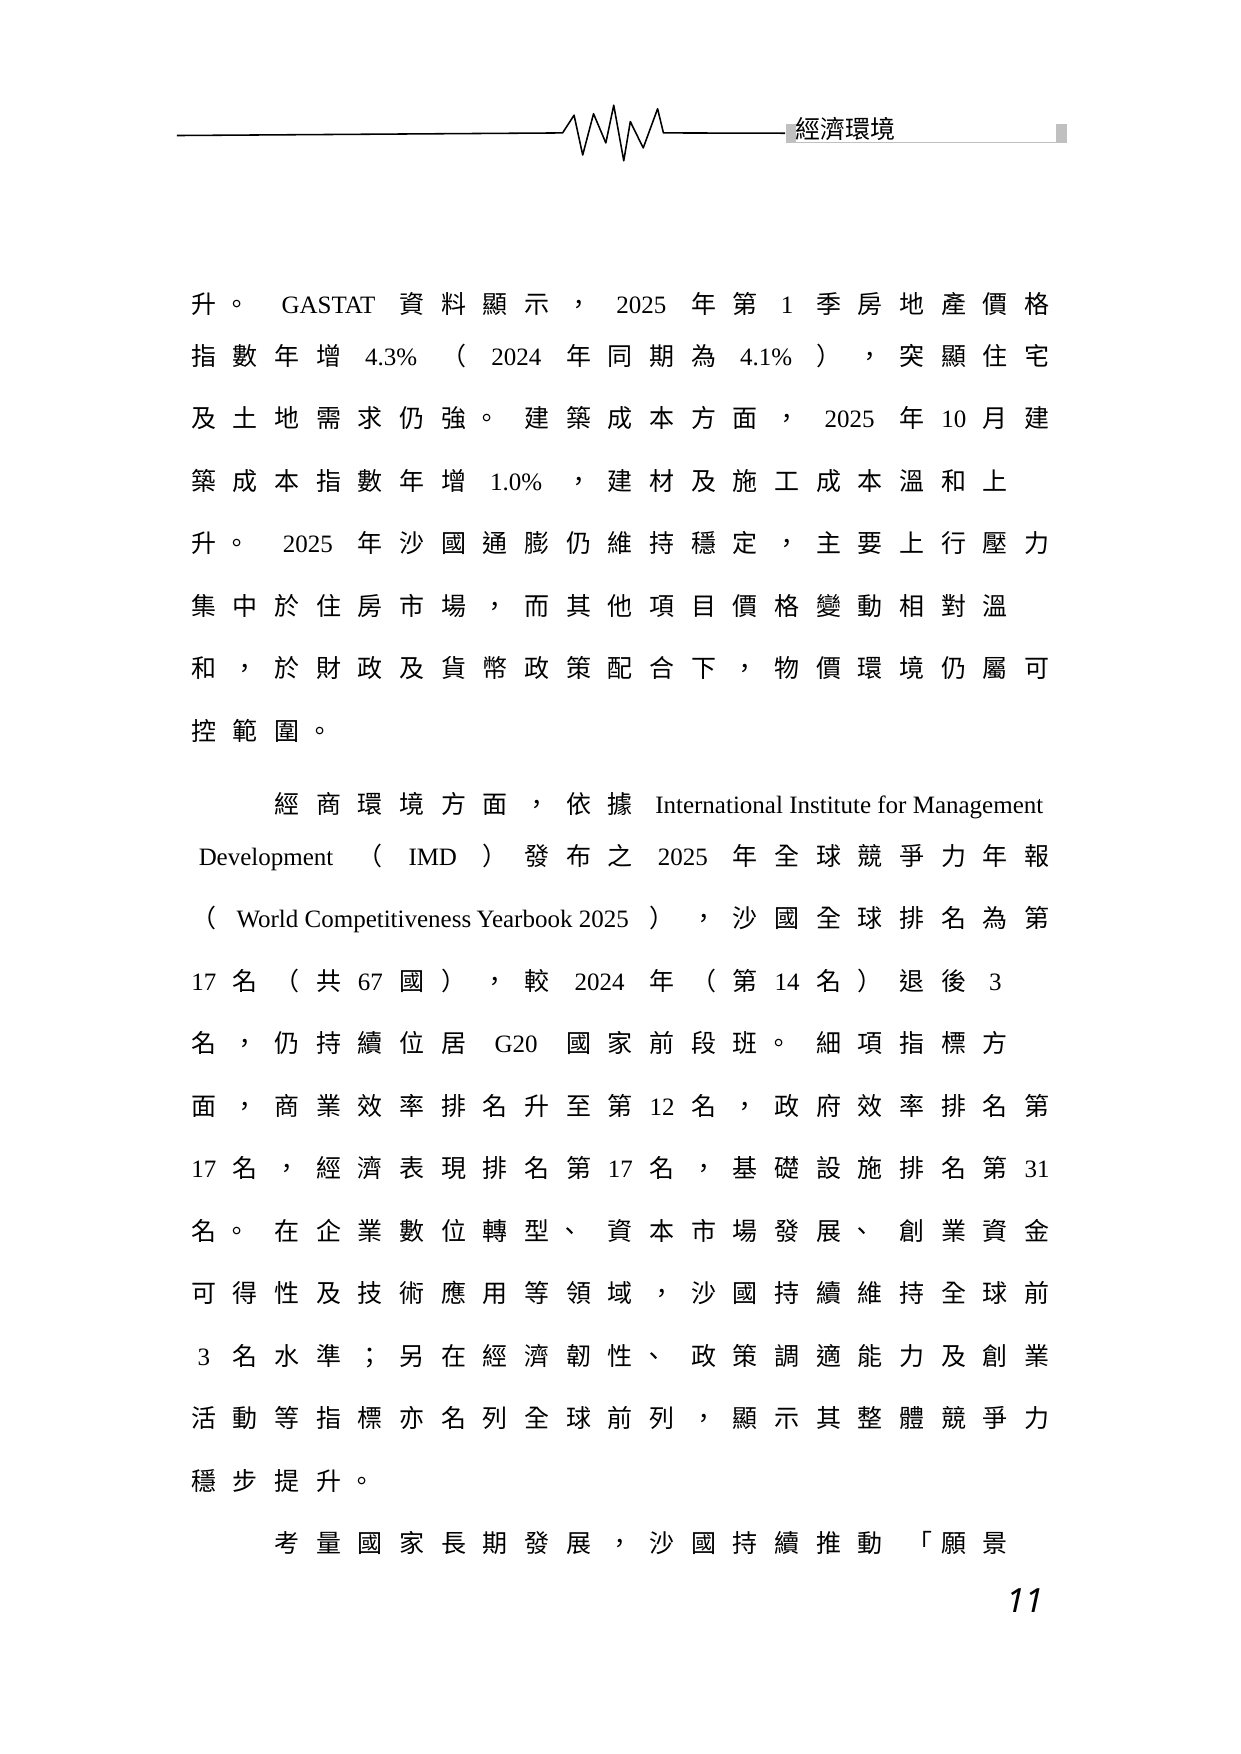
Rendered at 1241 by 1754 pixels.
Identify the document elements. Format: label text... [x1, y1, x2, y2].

text 升。GASTAT資料顯示，2025年第1季房地產價格指數年增4.3%（2024年同期為4.1%），突顯住宅及土地需求仍強。建築成本方面，2025年10月建築成本指數年增1.0%，建材及施工成本溫和上升。2025年沙國通膨仍維持穩定，主要上行壓力集中於住房市場，而其他項目價格變動相對溫和，於財政及貨幣政策配合下，物價環境仍屬可控範圍。 [183, 250, 1058, 750]
text 經商環境方面，依據International Institute for Management Development（IMD）發布之2025年全球競爭力年報（World Competitiveness Yearbook 2025），沙國全球排名為第17名（共67國），較2024年（第14名）退後3名，仍持續位居G20國家前段班。細項指標方面，商業效率排名升至第12名，政府效率排名第17名，經濟表現排名第17名，基礎設施排名第31名。在企業數位轉型、資本市場發展、創業資金可得性及技術應用等領域，沙國持續維持全球前3名水準；另在經濟韌性、政策調適能力及創業活動等指標亦名列全球前列，顯示其整體競爭力穩步提升。 [183, 750, 1058, 1500]
text 考量國家長期發展，沙國持續推動「願景 [183, 1500, 1058, 1563]
